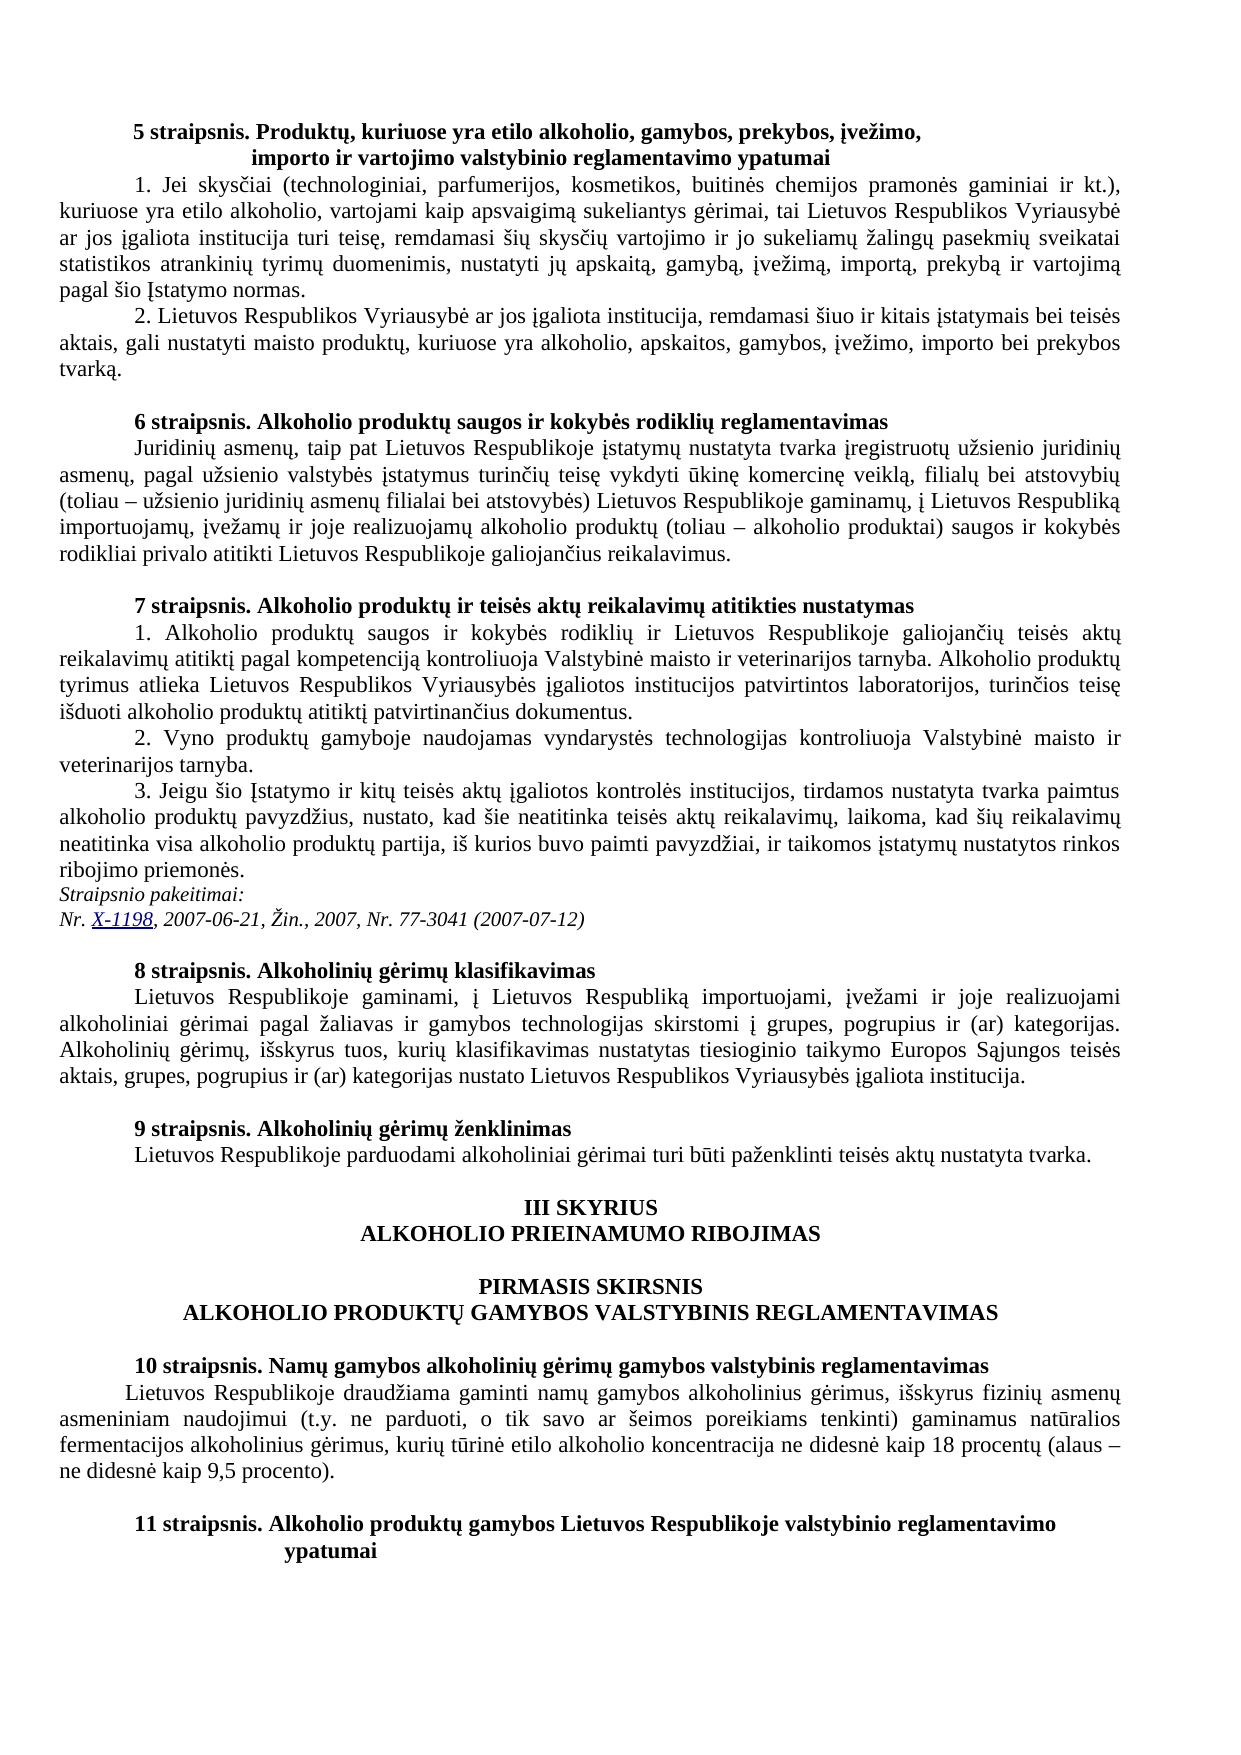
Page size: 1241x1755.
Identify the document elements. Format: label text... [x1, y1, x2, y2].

text 3. Jeigu šio Įstatymo ir kitų teisės aktų įgaliotos kontrolės institucijos, tirdamos nustatyta tvarka paimtus alkoholio produktų pavyzdžius, nustato, kad šie neatitinka teisės aktų reikalavimų, laikoma, kad šių reikalavimų neatitinka visa alkoholio produktų partija, iš kurios buvo paimti pavyzdžiai, ir taikomos įstatymų nustatytos rinkos ribojimo priemonės. [59, 777, 1122, 882]
text 1. Alkoholio produktų saugos ir kokybės rodiklių ir Lietuvos Respublikoje galiojančių teisės aktų reikalavimų atitiktį pagal kompetenciją kontroliuoja Valstybinė maisto ir veterinarijos tarnyba. Alkoholio produktų tyrimus atlieka Lietuvos Respublikos Vyriausybės įgaliotos institucijos patvirtintos laboratorijos, turinčios teisę išduoti alkoholio produktų atitiktį patvirtinančius dokumentus. [59, 619, 1122, 724]
text III SKYRIUS [59, 1194, 1122, 1220]
text importo ir vartojimo valstybinio reglamentavimo ypatumai [59, 144, 1122, 171]
text 1. Jei skysčiai (technologiniai, parfumerijos, kosmetikos, buitinės chemijos pramonės gaminiai ir kt.), kuriuose yra etilo alkoholio, vartojami kaip apsvaigimą sukeliantys gėrimai, tai Lietuvos Respublikos Vyriausybė ar jos įgaliota institucija turi teisę, remdamasi šių skysčių vartojimo ir jo sukeliamų žalingų pasekmių sveikatai statistikos atrankinių tyrimų duomenimis, nustatyti jų apskaitą, gamybą, įvežimą, importą, prekybą ir vartojimą pagal šio Įstatymo normas. [59, 171, 1122, 303]
text 10 straipsnis. Namų gamybos alkoholinių gėrimų gamybos valstybinis reglamentavimas [134, 1352, 1122, 1378]
text 2. Lietuvos Respublikos Vyriausybė ar jos įgaliota institucija, remdamasi šiuo ir kitais įstatymais bei teisės aktais, gali nustatyti maisto produktų, kuriuose yra alkoholio, apskaitos, gamybos, įvežimo, importo bei prekybos tvarką. [59, 303, 1122, 382]
text Nr. X-1198, 2007-06-21, Žin., 2007, Nr. 77-3041 (2007-07-12) [59, 906, 1122, 931]
text ALKOHOLIO PRODUKTŲ GAMYBOS VALSTYBINIS REGLAMENTAVIMAS [59, 1299, 1122, 1326]
text 8 straipsnis. Alkoholinių gėrimų klasifikavimas [59, 957, 1122, 983]
text Juridinių asmenų, taip pat Lietuvos Respublikoje įstatymų nustatyta tvarka įregistruotų užsienio juridinių asmenų, pagal užsienio valstybės įstatymus turinčių teisę vykdyti ūkinę komercinę veiklą, filialų bei atstovybių (toliau – užsienio juridinių asmenų filialai bei atstovybės) Lietuvos Respublikoje gaminamų, į Lietuvos Respubliką importuojamų, įvežamų ir joje realizuojamų alkoholio produktų (toliau – alkoholio produktai) saugos ir kokybės rodikliai privalo atitikti Lietuvos Respublikoje galiojančius reikalavimus. [59, 434, 1122, 566]
text 7 straipsnis. Alkoholio produktų ir teisės aktų reikalavimų atitikties nustatymas [59, 592, 1122, 619]
text 11 straipsnis. Alkoholio produktų gamybos Lietuvos Respublikoje valstybinio reglamentavimo ypatumai [134, 1510, 1122, 1563]
text 6 straipsnis. Alkoholio produktų saugos ir kokybės rodiklių reglamentavimas [59, 408, 1122, 434]
text 2. Vyno produktų gamyboje naudojamas vyndarystės technologijas kontroliuoja Valstybinė maisto ir veterinarijos tarnyba. [59, 724, 1122, 777]
text Straipsnio pakeitimai: [59, 882, 1122, 906]
text Lietuvos Respublikoje parduodami alkoholiniai gėrimai turi būti paženklinti teisės aktų nustatyta tvarka. [59, 1141, 1122, 1168]
text Lietuvos Respublikoje draudžiama gaminti namų gamybos alkoholinius gėrimus, išskyrus fizinių asmenų asmeniniam naudojimui (t.y. ne parduoti, o tik savo ar šeimos poreikiams tenkinti) gaminamus natūralios fermentacijos alkoholinius gėrimus, kurių tūrinė etilo alkoholio koncentracija ne didesnė kaip 18 procentų (alaus – ne didesnė kaip 9,5 procento). [59, 1378, 1122, 1484]
text 9 straipsnis. Alkoholinių gėrimų ženklinimas [59, 1115, 1122, 1141]
text 5 straipsnis. Produktų, kuriuose yra etilo alkoholio, gamybos, prekybos, įvežimo, [59, 118, 1122, 144]
text Lietuvos Respublikoje gaminami, į Lietuvos Respubliką importuojami, įvežami ir joje realizuojami alkoholiniai gėrimai pagal žaliavas ir gamybos technologijas skirstomi į grupes, pogrupius ir (ar) kategorijas. Alkoholinių gėrimų, išskyrus tuos, kurių klasifikavimas nustatytas tiesioginio taikymo Europos Sąjungos teisės aktais, grupes, pogrupius ir (ar) kategorijas nustato Lietuvos Respublikos Vyriausybės įgaliota institucija. [59, 983, 1122, 1089]
text PIRMASIS SKIRSNIS [59, 1273, 1122, 1299]
text ALKOHOLIO PRIEINAMUMO RIBOJIMAS [59, 1220, 1122, 1247]
